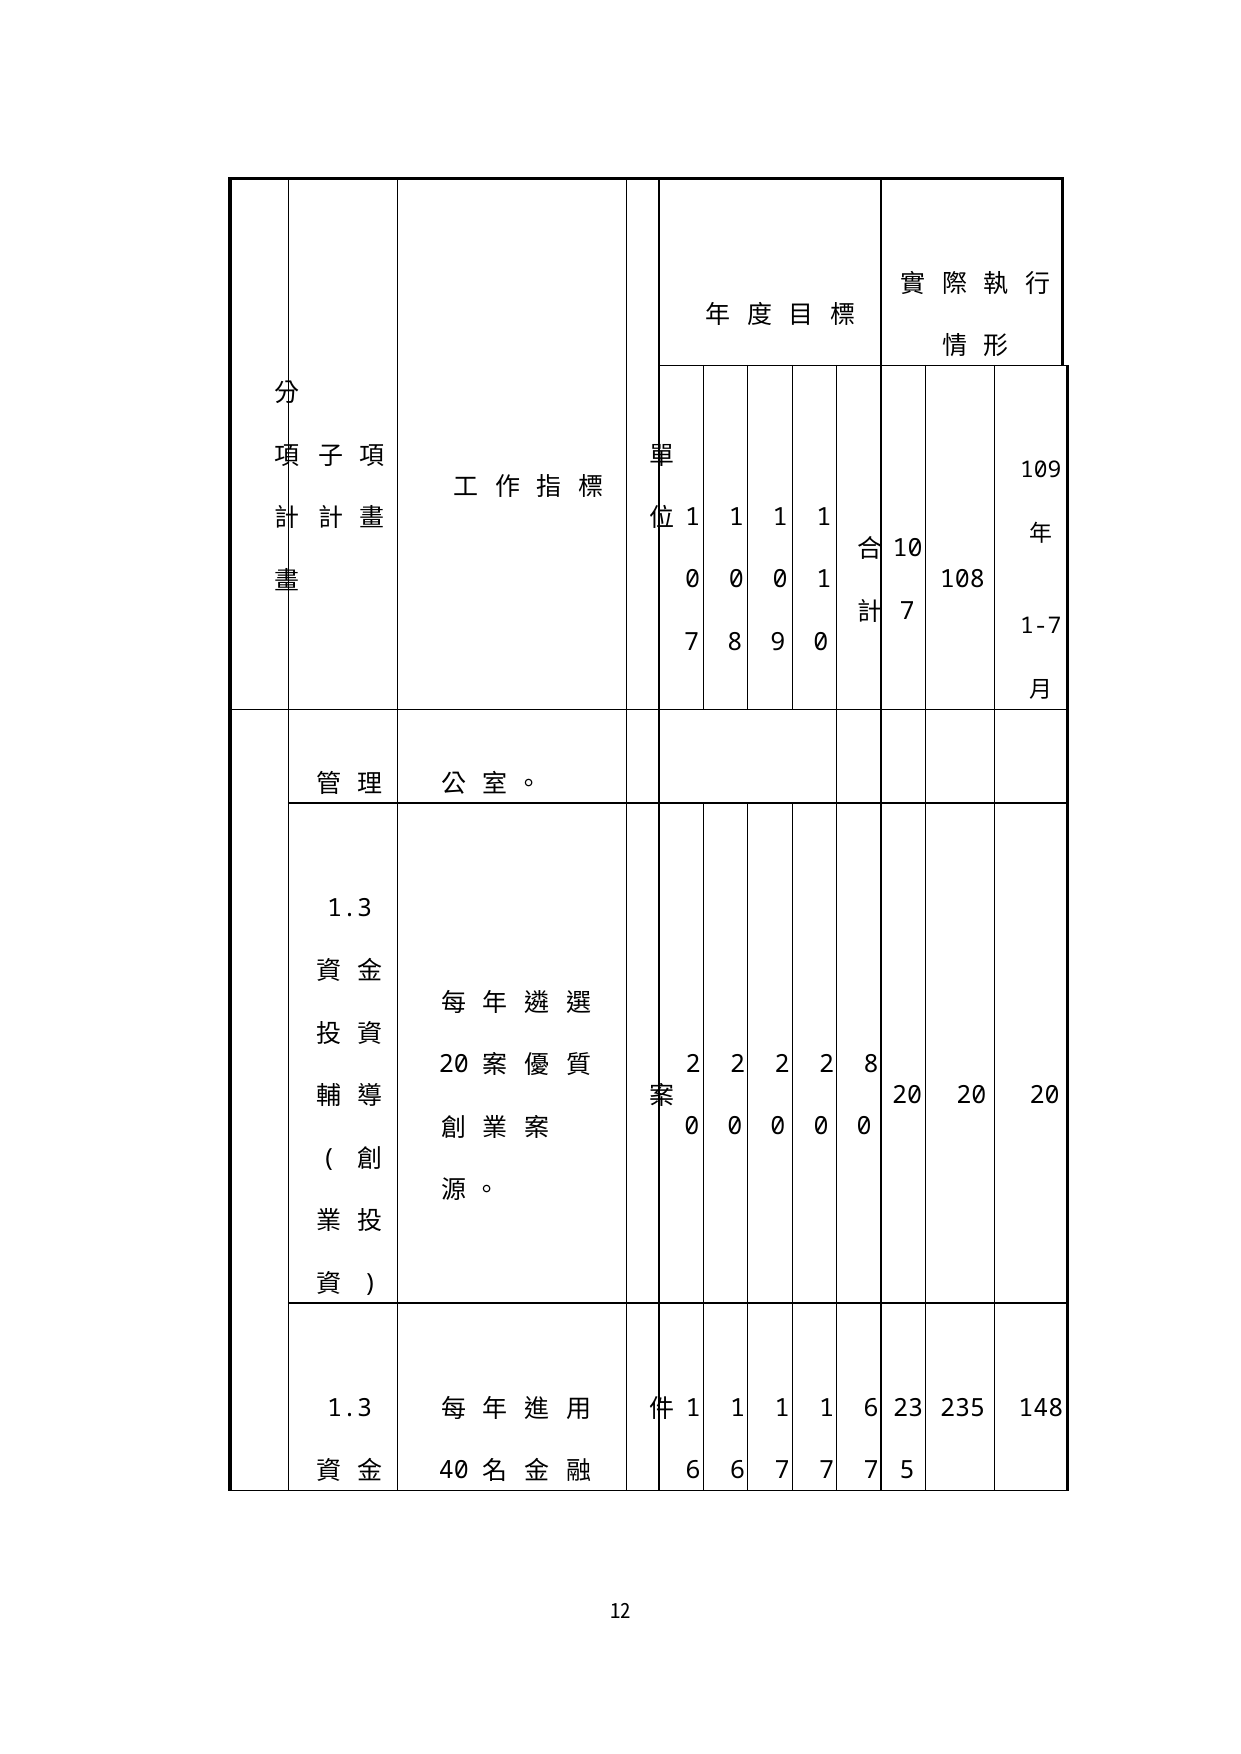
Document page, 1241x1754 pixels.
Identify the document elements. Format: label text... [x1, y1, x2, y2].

table_cell 80 [837, 804, 880, 1302]
table_cell 107 [882, 366, 925, 708]
table_cell 20 [704, 804, 747, 1302]
table_cell 108 [704, 366, 747, 708]
table_cell 每年進用40名金融 [398, 1304, 626, 1490]
table_cell 合計 [837, 366, 880, 708]
table_cell 件 [627, 1304, 658, 1490]
table_cell 1 [660, 710, 836, 802]
table_cell [837, 710, 880, 802]
table_cell 17 [793, 1304, 836, 1490]
table_cell 107 [660, 366, 703, 708]
table_cell 案 [627, 804, 658, 1302]
table_header [1064, 177, 1068, 365]
table_header 子項計畫 [289, 180, 397, 708]
table_cell 基礎環境佈建 [232, 710, 288, 1490]
table_header 年度目標 [660, 180, 880, 365]
table_cell 108 [926, 366, 994, 708]
table_cell 109年 1-7月 [995, 366, 1066, 708]
table_header 分項計畫 [232, 180, 288, 708]
table_cell 16 [704, 1304, 747, 1490]
table_cell 20 [995, 804, 1066, 1302]
table_header 實際執行情形 [882, 180, 1061, 365]
table_cell 20 [660, 804, 703, 1302]
table_cell 109 [748, 366, 792, 708]
table_cell 20 [926, 804, 994, 1302]
table_cell [995, 710, 1066, 802]
table_cell 67 [837, 1304, 880, 1490]
table_cell 235 [926, 1304, 994, 1490]
table_cell [882, 710, 925, 802]
table_cell 160 [660, 1304, 703, 1490]
table_cell [926, 710, 994, 802]
table_cell 1.3資金 [289, 1304, 397, 1490]
table_cell 20 [793, 804, 836, 1302]
table_cell 1.2知識倉儲管理 [289, 710, 397, 802]
table_cell 110 [793, 366, 836, 708]
table_cell 式 [627, 710, 658, 802]
table_cell 17 [748, 1304, 792, 1490]
table_cell 20 [882, 804, 925, 1302]
table_cell 1.3資金投資輔導 (創業投資) [289, 804, 397, 1302]
table_cell 148 [995, 1304, 1066, 1490]
table_header 單位 [627, 180, 658, 708]
table_cell 每年遴選20案優質創業案源。 [398, 804, 626, 1302]
table_cell 235 [882, 1304, 925, 1490]
table_header 工作指標 [398, 180, 626, 708]
table_cell 公室。 [398, 710, 626, 802]
table_cell 20 [748, 804, 792, 1302]
